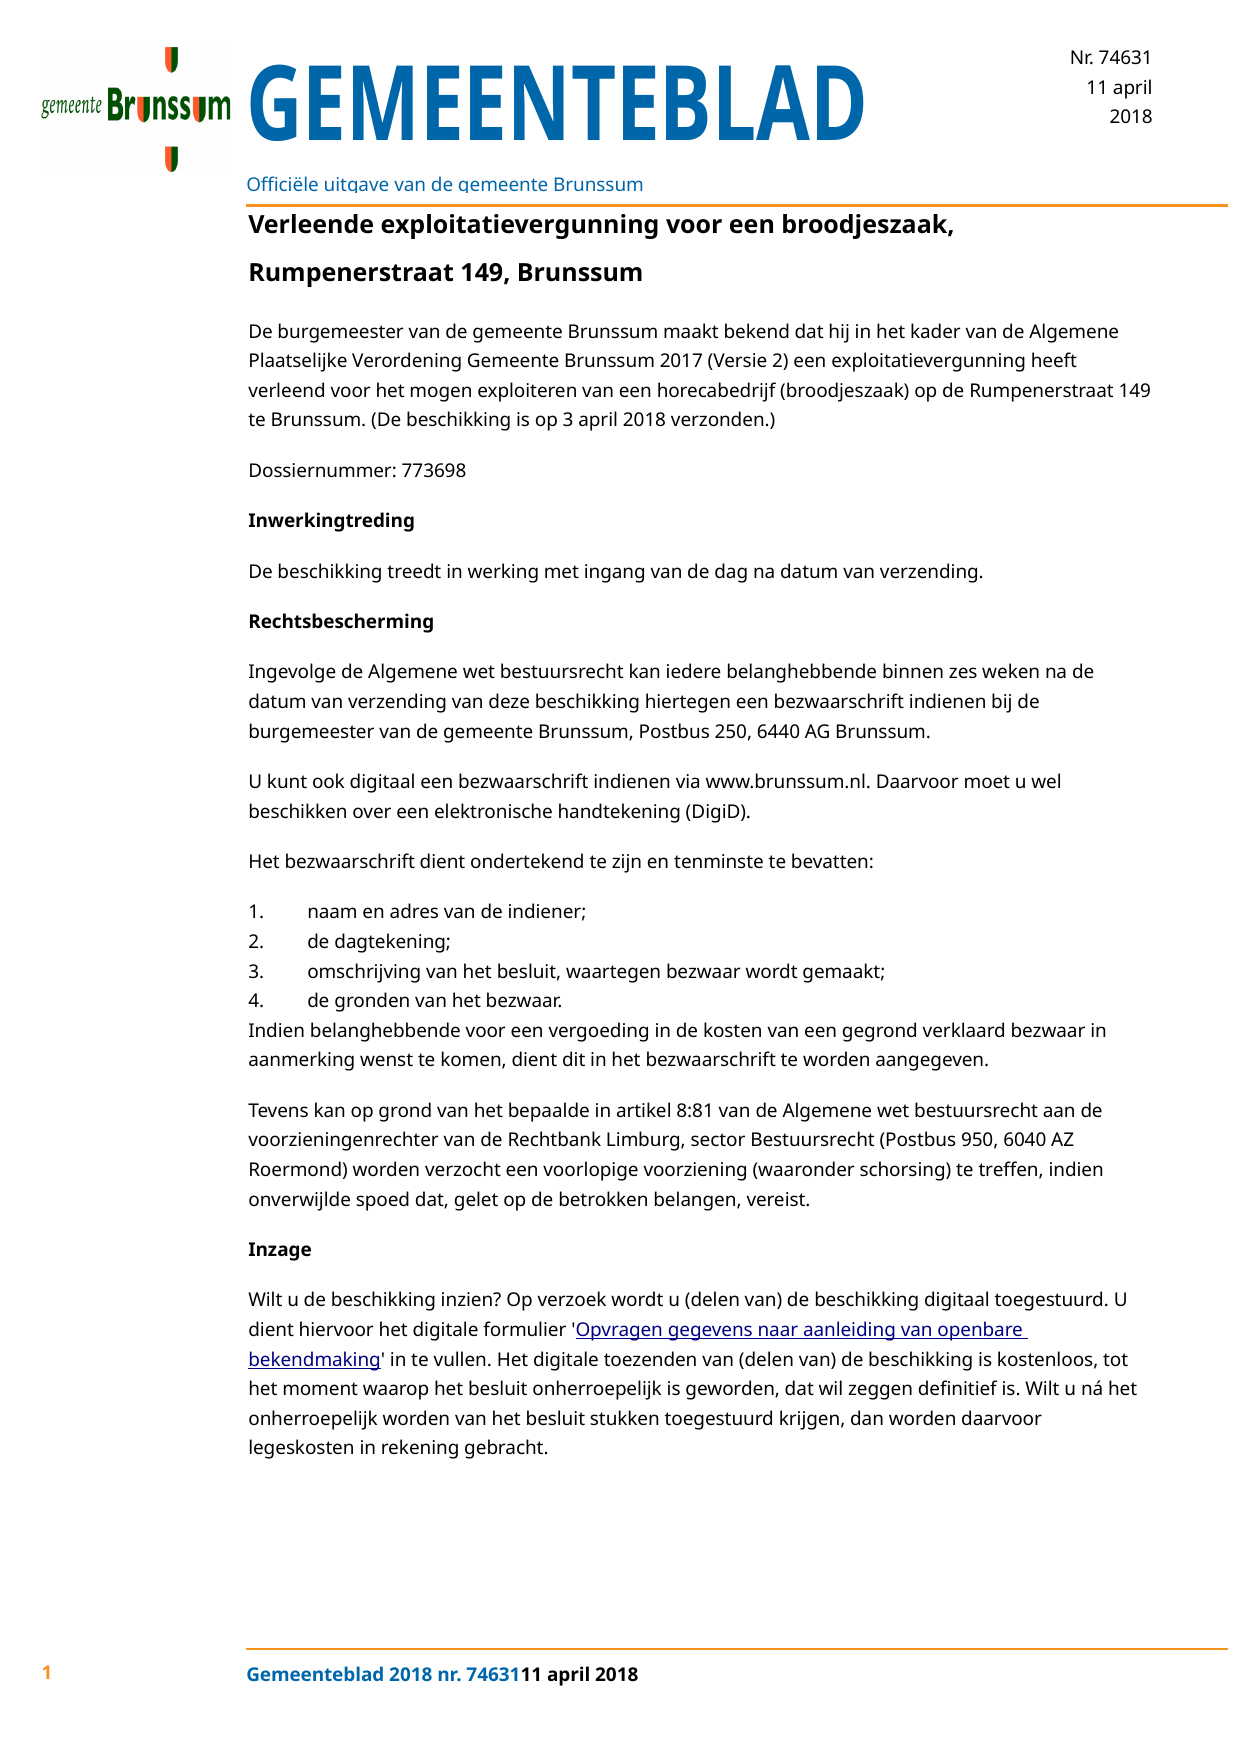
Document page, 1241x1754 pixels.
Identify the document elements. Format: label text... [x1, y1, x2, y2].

text De beschikking treedt in werking met ingang van de dag na datum van verzending. [248, 558, 1152, 584]
list de gronden van het bezwaar. [248, 987, 1152, 1013]
text Inwerkingtreding [248, 507, 1152, 533]
list omschrijving van het besluit, waartegen bezwaar wordt gemaakt; [248, 958, 1152, 984]
text Dossiernummer: 773698 [248, 457, 1152, 483]
text Verleende exploitatievergunning voor een broodjeszaak, Rumpenerstraat 149, Brunssum [248, 207, 1152, 288]
list de dagtekening; [248, 928, 1152, 954]
text Ingevolge de Algemene wet bestuursrecht kan iedere belanghebbende binnen zes weken na de datum van verzending van deze beschikking hiertegen een bezwaarschrift indienen bij de burgemeester van de gemeente Brunssum, Postbus 250, 6440 AG Brunssum. [248, 659, 1152, 744]
text Wilt u de beschikking inzien? Op verzoek wordt u (delen van) de beschikking digitaal toegestuurd. U dient hiervoor het digitale formulier 'Opvragen gegevens naar aanleiding van openbare bekendmaking' in te vullen. Het digitale toezenden van (delen van) de beschikking is kostenloos, tot het moment waarop het besluit onherroepelijk is geworden, dat wil zeggen definitief is. Wilt u ná het onherroepelijk worden van het besluit stukken toegestuurd krijgen, dan worden daarvoor legeskosten in rekening gebracht. [248, 1287, 1152, 1460]
list naam en adres van de indiener; [248, 899, 1152, 924]
text Tevens kan op grond van het bepaalde in artikel 8:81 van de Algemene wet bestuursrecht aan de voorzieningenrechter van de Rechtbank Limburg, sector Bestuursrecht (Postbus 950, 6040 AZ Roermond) worden verzocht een voorlopige voorziening (waaronder schorsing) te treffen, indien onverwijlde spoed dat, gelet op de betrokken belangen, vereist. [248, 1097, 1152, 1212]
text U kunt ook digitaal een bezwaarschrift indienen via www.brunssum.nl. Daarvoor moet u wel beschikken over een elektronische handtekening (DigiD). [248, 768, 1152, 824]
text Het bezwaarschrift dient ondertekend te zijn en tenminste te bevatten: [248, 848, 1152, 874]
text Rechtsbescherming [248, 608, 1152, 634]
text Inzage [248, 1236, 1152, 1262]
picture [41, 47, 231, 172]
text Indien belanghebbende voor een vergoeding in de kosten van een gegrond verklaard bezwaar in aanmerking wenst te komen, dient dit in het bezwaarschrift te worden aangegeven. [248, 1017, 1152, 1072]
text De burgemeester van de gemeente Brunssum maakt bekend dat hij in het kader van de Algemene Plaatselijke Verordening Gemeente Brunssum 2017 (Versie 2) een exploitatievergunning heeft verleend voor het mogen exploiteren van een horecabedrijf (broodjeszaak) op de Rumpenerstraat 149 te Brunssum. (De beschikking is op 3 april 2018 verzonden.) [248, 318, 1152, 432]
